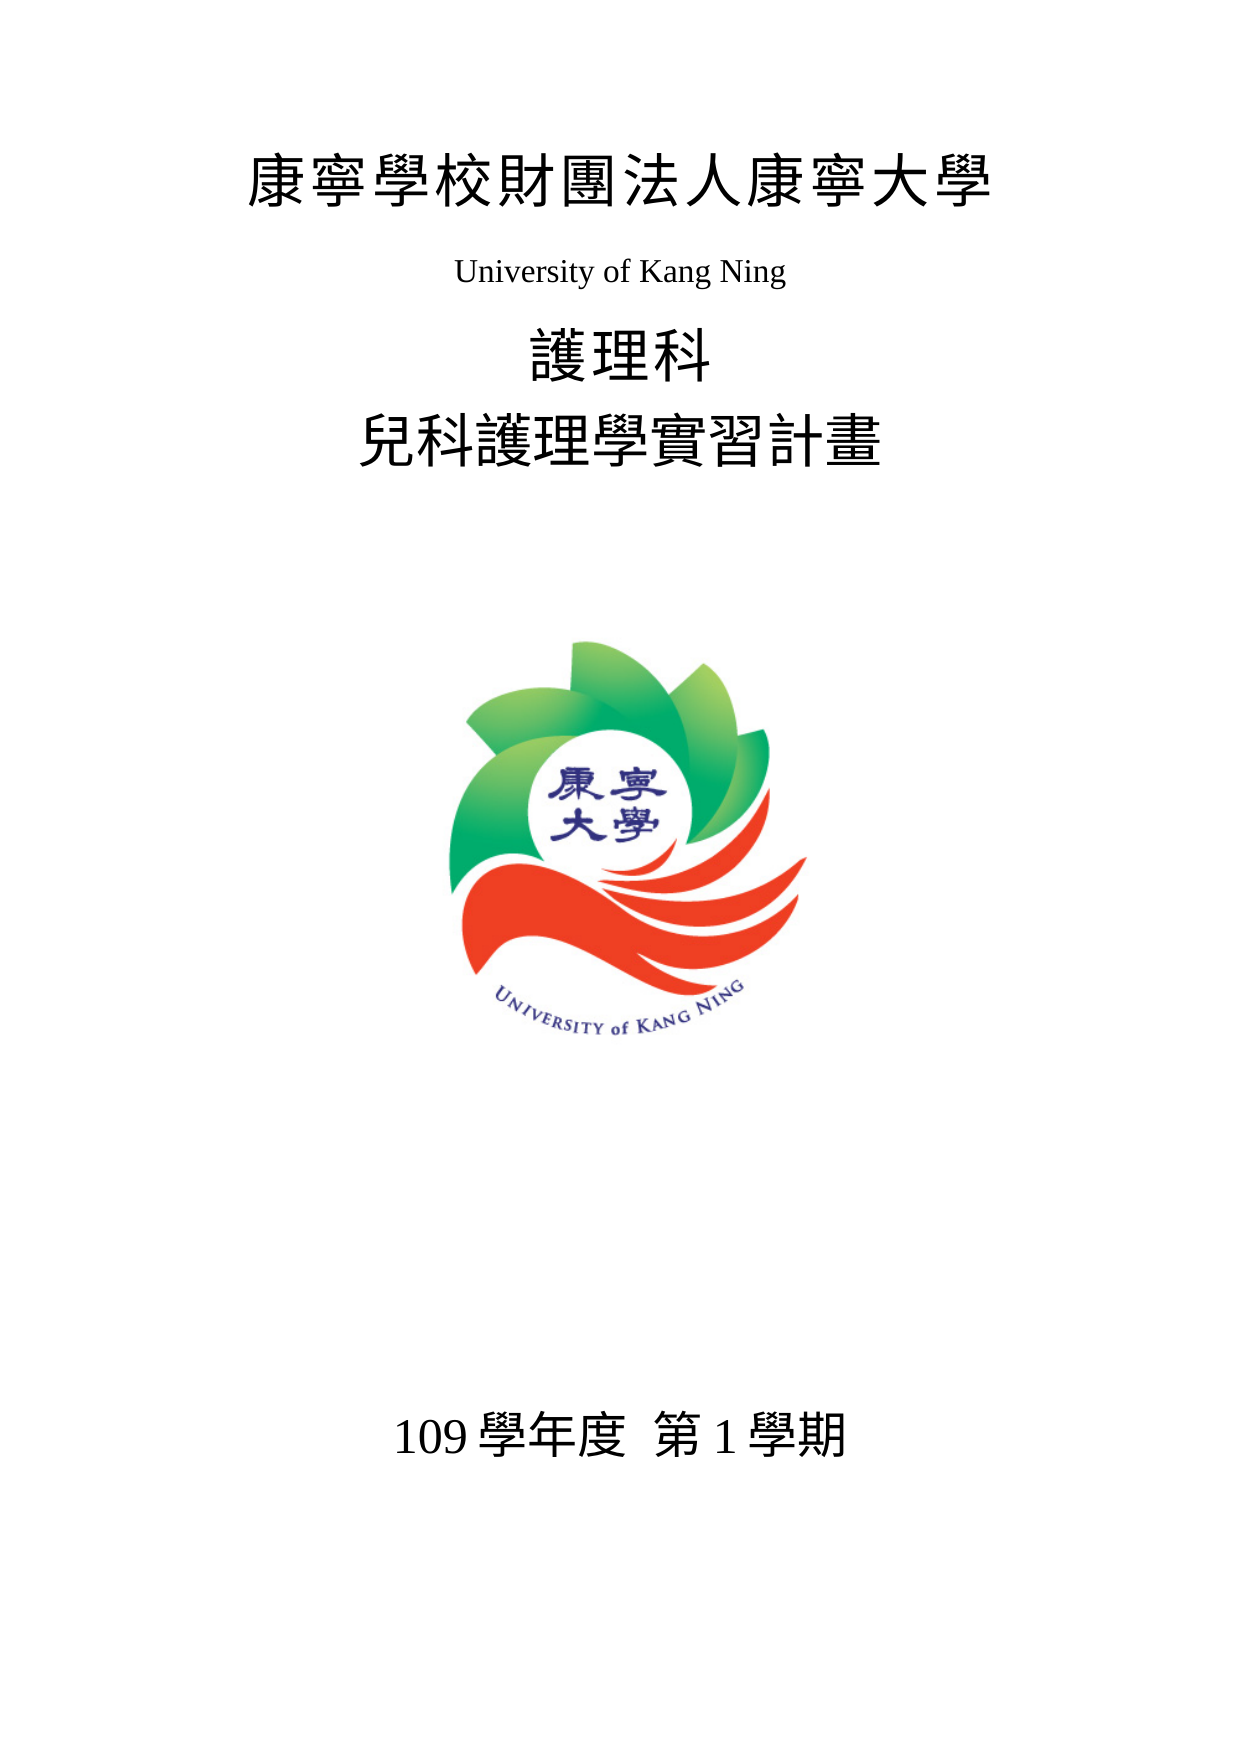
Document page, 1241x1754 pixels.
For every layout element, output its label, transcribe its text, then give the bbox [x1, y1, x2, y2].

text 兒科護理學實習計畫 [118, 394, 1122, 479]
text University of Kang Ning [118, 229, 1122, 291]
text 109學年度 第1學期 [118, 1358, 1122, 1483]
text 護理科 [118, 310, 1122, 394]
text 康寧學校財團法人康寧大學 [118, 104, 1122, 229]
